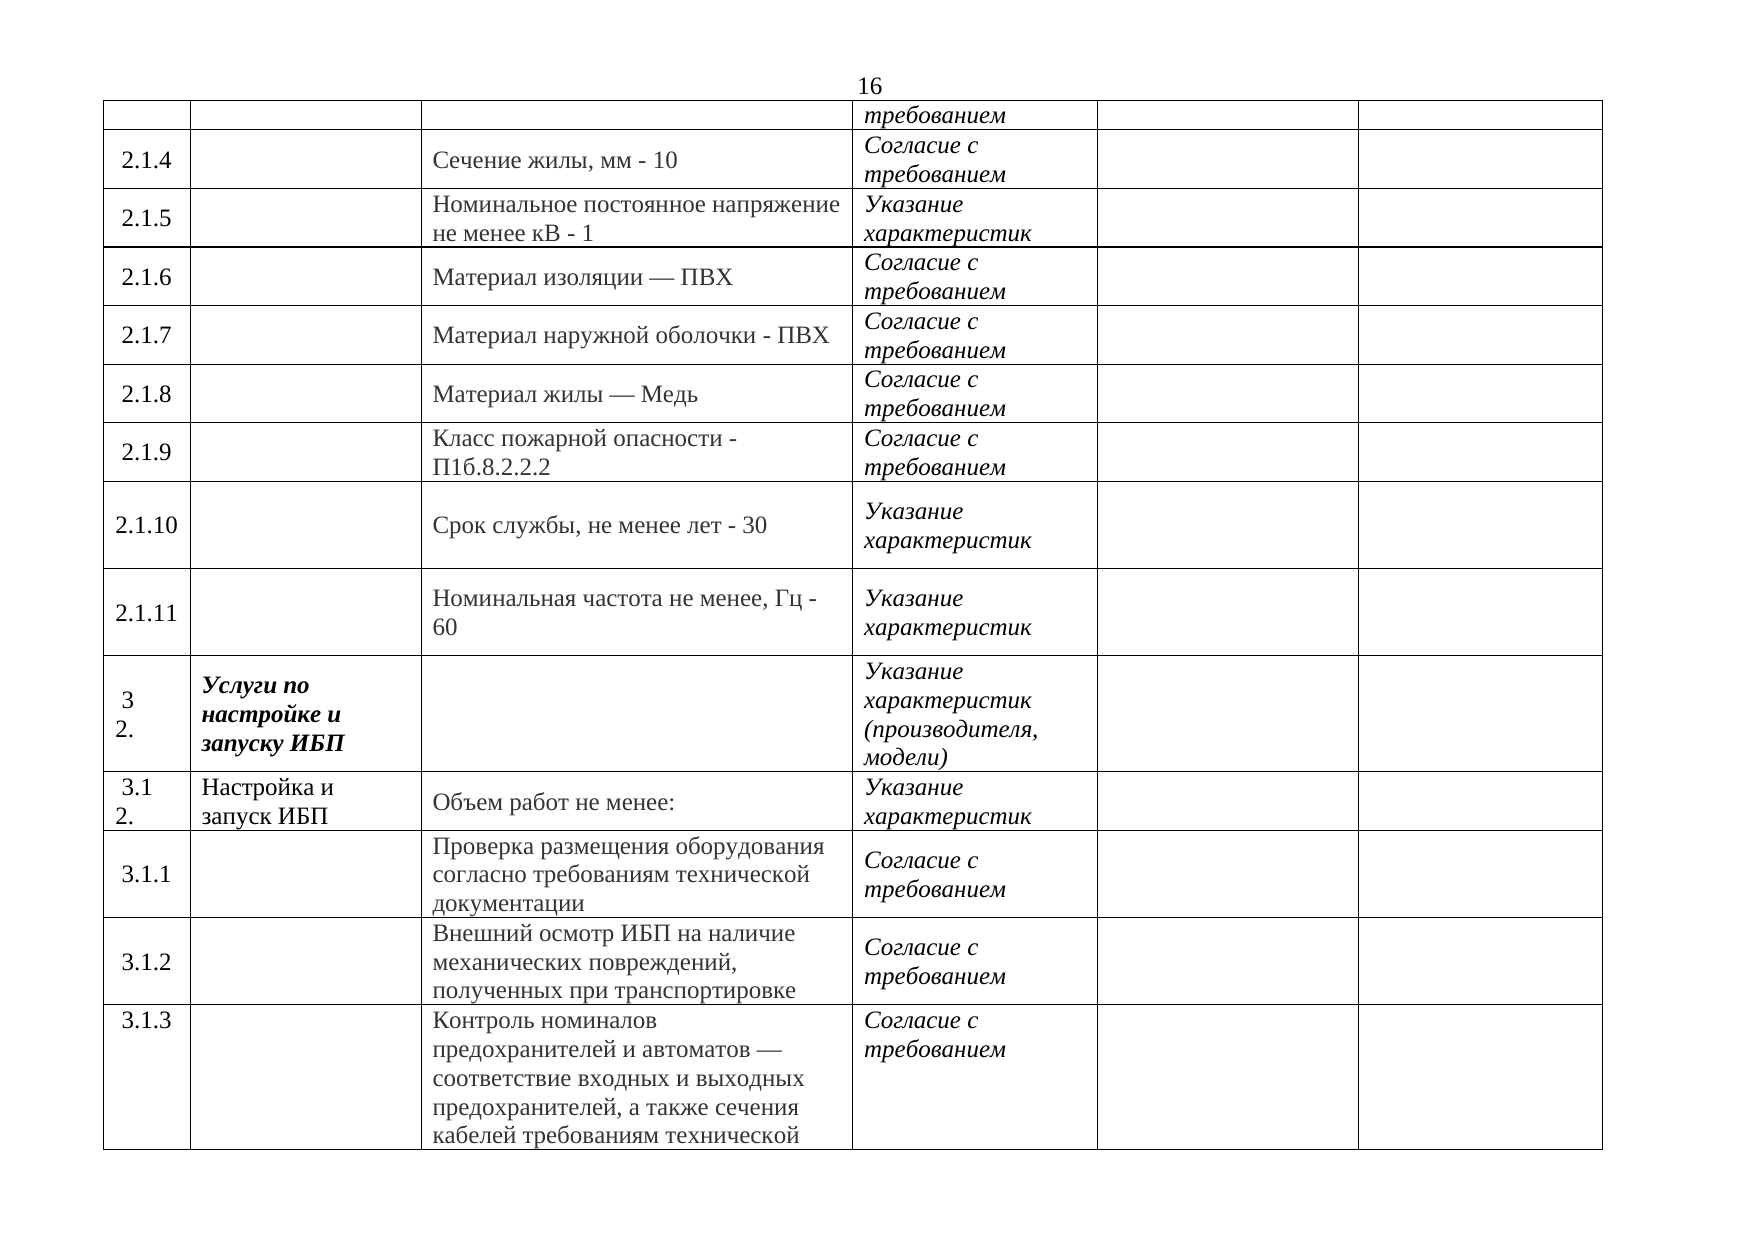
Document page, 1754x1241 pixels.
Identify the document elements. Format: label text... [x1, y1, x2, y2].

table_cell [422, 656, 852, 771]
table_cell [191, 306, 421, 363]
table_cell [191, 365, 421, 422]
table_cell Согласие с требованием [853, 423, 1097, 481]
table_cell [1098, 423, 1358, 481]
table_cell [1098, 365, 1358, 422]
table_cell Согласие с требованием [853, 130, 1097, 188]
table_cell [104, 1005, 190, 1149]
table_cell Объем работ не менее: [422, 772, 852, 830]
table_cell Согласие с требованием [853, 306, 1097, 363]
table_cell [1098, 189, 1358, 246]
table_cell Согласие с требованием [853, 248, 1097, 305]
table_cell [191, 569, 421, 655]
table_cell Номинальное постоянное напряжение не менее кВ - 1 [422, 189, 852, 246]
table_cell [1359, 772, 1602, 830]
table_cell [1359, 365, 1602, 422]
table_cell [1098, 918, 1358, 1004]
table_cell Контроль номиналов предохранителей и автоматов — соответствие входных и выходных предохранителей, а также сечения кабелей требованиям технической [422, 1005, 852, 1149]
table_cell [1098, 248, 1358, 305]
table_cell [1359, 482, 1602, 568]
table_cell Услуги по настройке и запуску ИБП [191, 656, 421, 771]
table_cell [1359, 423, 1602, 481]
table_cell Срок службы, не менее лет - 30 [422, 482, 852, 568]
table_cell [1359, 248, 1602, 305]
table_cell [191, 423, 421, 481]
table_cell [104, 423, 190, 481]
table_cell [191, 248, 421, 305]
table_cell [1098, 1005, 1358, 1149]
table_cell Сечение жилы, мм - 10 [422, 130, 852, 188]
table_cell [1359, 918, 1602, 1004]
table_cell [191, 130, 421, 188]
table_cell [104, 365, 190, 422]
table_cell [1098, 306, 1358, 363]
table_cell [1098, 101, 1358, 129]
table_cell Указание характеристик (производителя, модели) [853, 656, 1097, 771]
table_cell [1359, 306, 1602, 363]
table_cell [104, 918, 190, 1004]
table_cell [104, 482, 190, 568]
table_cell требованием [853, 101, 1097, 129]
table_cell Материал жилы — Медь [422, 365, 852, 422]
table_cell [1098, 569, 1358, 655]
table_cell [1098, 656, 1358, 771]
table_cell Согласие с требованием [853, 918, 1097, 1004]
table_cell [104, 248, 190, 305]
table_cell 2. [104, 656, 190, 771]
table_cell Настройка и запуск ИБП [191, 772, 421, 830]
table_cell [422, 101, 852, 129]
table_cell [1359, 831, 1602, 917]
table_cell Класс пожарной опасности - П1б.8.2.2.2 [422, 423, 852, 481]
table_cell [1359, 1005, 1602, 1149]
table_cell Согласие с требованием [853, 365, 1097, 422]
table_cell [1359, 569, 1602, 655]
table_cell Согласие с требованием [853, 1005, 1097, 1149]
table_cell [1098, 772, 1358, 830]
table_cell [104, 831, 190, 917]
table_cell [191, 101, 421, 129]
table_cell [1359, 189, 1602, 246]
table_cell Материал изоляции — ПВХ [422, 248, 852, 305]
table_cell [191, 189, 421, 246]
table_cell [104, 101, 190, 129]
table_cell [191, 1005, 421, 1149]
table_cell Проверка размещения оборудования согласно требованиям технической документации [422, 831, 852, 917]
table_cell [1098, 831, 1358, 917]
table_cell [1359, 101, 1602, 129]
table_cell [104, 189, 190, 246]
table_cell [1098, 130, 1358, 188]
table_cell Внешний осмотр ИБП на наличие механических повреждений, полученных при транспортировке [422, 918, 852, 1004]
table_cell [191, 831, 421, 917]
table_cell Согласие с требованием [853, 831, 1097, 917]
table_cell Номинальная частота не менее, Гц - 60 [422, 569, 852, 655]
table_cell [1359, 656, 1602, 771]
table_cell [104, 569, 190, 655]
table_cell [191, 918, 421, 1004]
table_cell Указание характеристик [853, 569, 1097, 655]
table_cell [104, 306, 190, 363]
table_cell Материал наружной оболочки - ПВХ [422, 306, 852, 363]
table_cell Указание характеристик [853, 189, 1097, 246]
table_cell [1359, 130, 1602, 188]
table_cell [191, 482, 421, 568]
table_cell Указание характеристик [853, 482, 1097, 568]
table_cell [104, 130, 190, 188]
table_cell 2. [104, 772, 190, 830]
table_cell [1098, 482, 1358, 568]
table_cell Указание характеристик [853, 772, 1097, 830]
